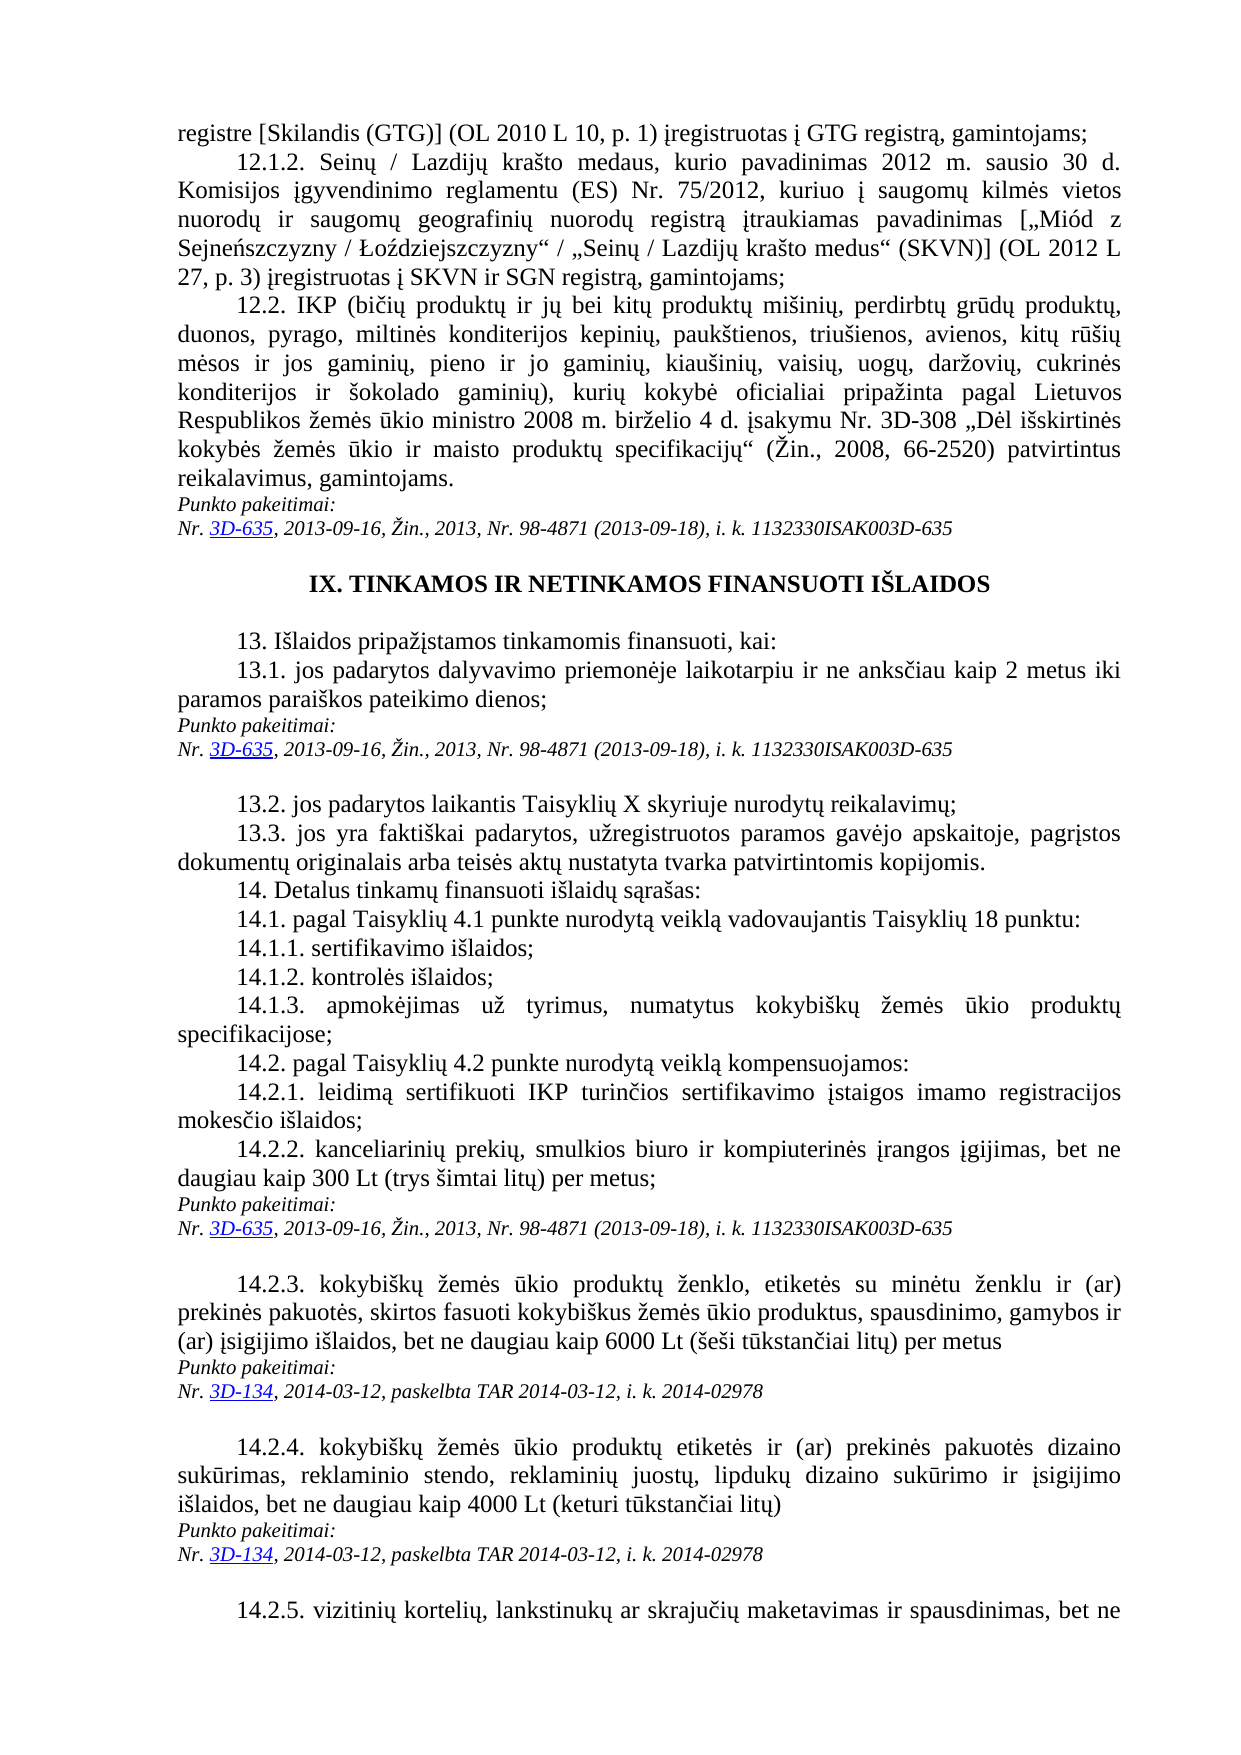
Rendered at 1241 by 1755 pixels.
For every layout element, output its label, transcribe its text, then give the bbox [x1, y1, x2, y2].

text Nr. 3D-134, 2014-03-12, paskelbta TAR 2014-03-12, i. k. 2014-02978 [177, 1542, 1122, 1566]
text registre [Skilandis (GTG)] (OL 2010 L 10, p. 1) įregistruotas į GTG registrą, gamintojams; [177, 118, 1122, 147]
text 14.2.4. kokybiškų žemės ūkio produktų etiketės ir (ar) prekinės pakuotės dizaino sukūrimas, reklaminio stendo, reklaminių juostų, lipdukų dizaino sukūrimo ir įsigijimo išlaidos, bet ne daugiau kaip 4000 Lt (keturi tūkstančiai litų) [177, 1432, 1122, 1518]
text Nr. 3D-134, 2014-03-12, paskelbta TAR 2014-03-12, i. k. 2014-02978 [177, 1379, 1122, 1403]
text IX. TINKAMOS IR NETINKAMOS FINANSUOTI IŠLAIDOS [177, 569, 1122, 597]
text 13.3. jos yra faktiškai padarytos, užregistruotos paramos gavėjo apskaitoje, pagrįstos dokumentų originalais arba teisės aktų nustatyta tvarka patvirtintomis kopijomis. [177, 818, 1122, 876]
text Punkto pakeitimai: [177, 1192, 1122, 1216]
text 14.2.5. vizitinių kortelių, lankstinukų ar skrajučių maketavimas ir spausdinimas, bet ne [177, 1595, 1122, 1624]
text 14.1.1. sertifikavimo išlaidos; [177, 933, 1122, 962]
text Punkto pakeitimai: [177, 1518, 1122, 1542]
text 12.1.2. Seinų / Lazdijų krašto medaus, kurio pavadinimas 2012 m. sausio 30 d. Komisijos įgyvendinimo reglamentu (ES) Nr. 75/2012, kuriuo į saugomų kilmės vietos nuorodų ir saugomų geografinių nuorodų registrą įtraukiamas pavadinimas [„Miód z Sejneńszczyzny / Łoździejszczyzny“ / „Seinų / Lazdijų krašto medus“ (SKVN)] (OL 2012 L 27, p. 3) įregistruotas į SKVN ir SGN registrą, gamintojams; [177, 147, 1122, 291]
text 13.1. jos padarytos dalyvavimo priemonėje laikotarpiu ir ne anksčiau kaip 2 metus iki paramos paraiškos pateikimo dienos; [177, 655, 1122, 712]
text 13.2. jos padarytos laikantis Taisyklių X skyriuje nurodytų reikalavimų; [177, 789, 1122, 818]
text 12.2. IKP (bičių produktų ir jų bei kitų produktų mišinių, perdirbtų grūdų produktų, duonos, pyrago, miltinės konditerijos kepinių, paukštienos, triušienos, avienos, kitų rūšių mėsos ir jos gaminių, pieno ir jo gaminių, kiaušinių, vaisių, uogų, daržovių, cukrinės konditerijos ir šokolado gaminių), kurių kokybė oficialiai pripažinta pagal Lietuvos Respublikos žemės ūkio ministro 2008 m. birželio 4 d. įsakymu Nr. 3D-308 „Dėl išskirtinės kokybės žemės ūkio ir maisto produktų specifikacijų“ (Žin., 2008, 66-2520) patvirtintus reikalavimus, gamintojams. [177, 291, 1122, 492]
text Nr. 3D-635, 2013-09-16, Žin., 2013, Nr. 98-4871 (2013-09-18), i. k. 1132330ISAK003D-635 [177, 737, 1122, 761]
text Punkto pakeitimai: [177, 492, 1122, 516]
text Punkto pakeitimai: [177, 712, 1122, 737]
text 14.2.2. kanceliarinių prekių, smulkios biuro ir kompiuterinės įrangos įgijimas, bet ne daugiau kaip 300 Lt (trys šimtai litų) per metus; [177, 1134, 1122, 1192]
text Nr. 3D-635, 2013-09-16, Žin., 2013, Nr. 98-4871 (2013-09-18), i. k. 1132330ISAK003D-635 [177, 516, 1122, 540]
text 14.1. pagal Taisyklių 4.1 punkte nurodytą veiklą vadovaujantis Taisyklių 18 punktu: [177, 904, 1122, 933]
text 14.2.1. leidimą sertifikuoti IKP turinčios sertifikavimo įstaigos imamo registracijos mokesčio išlaidos; [177, 1077, 1122, 1134]
text 14.1.2. kontrolės išlaidos; [177, 962, 1122, 991]
text 14. Detalus tinkamų finansuoti išlaidų sąrašas: [177, 876, 1122, 904]
text Punkto pakeitimai: [177, 1355, 1122, 1379]
text 13. Išlaidos pripažįstamos tinkamomis finansuoti, kai: [177, 626, 1122, 655]
text 14.1.3. apmokėjimas už tyrimus, numatytus kokybiškų žemės ūkio produktų specifikacijose; [177, 991, 1122, 1048]
text Nr. 3D-635, 2013-09-16, Žin., 2013, Nr. 98-4871 (2013-09-18), i. k. 1132330ISAK003D-635 [177, 1216, 1122, 1240]
text 14.2.3. kokybiškų žemės ūkio produktų ženklo, etiketės su minėtu ženklu ir (ar) prekinės pakuotės, skirtos fasuoti kokybiškus žemės ūkio produktus, spausdinimo, gamybos ir (ar) įsigijimo išlaidos, bet ne daugiau kaip 6000 Lt (šeši tūkstančiai litų) per metus [177, 1269, 1122, 1355]
text 14.2. pagal Taisyklių 4.2 punkte nurodytą veiklą kompensuojamos: [177, 1048, 1122, 1077]
